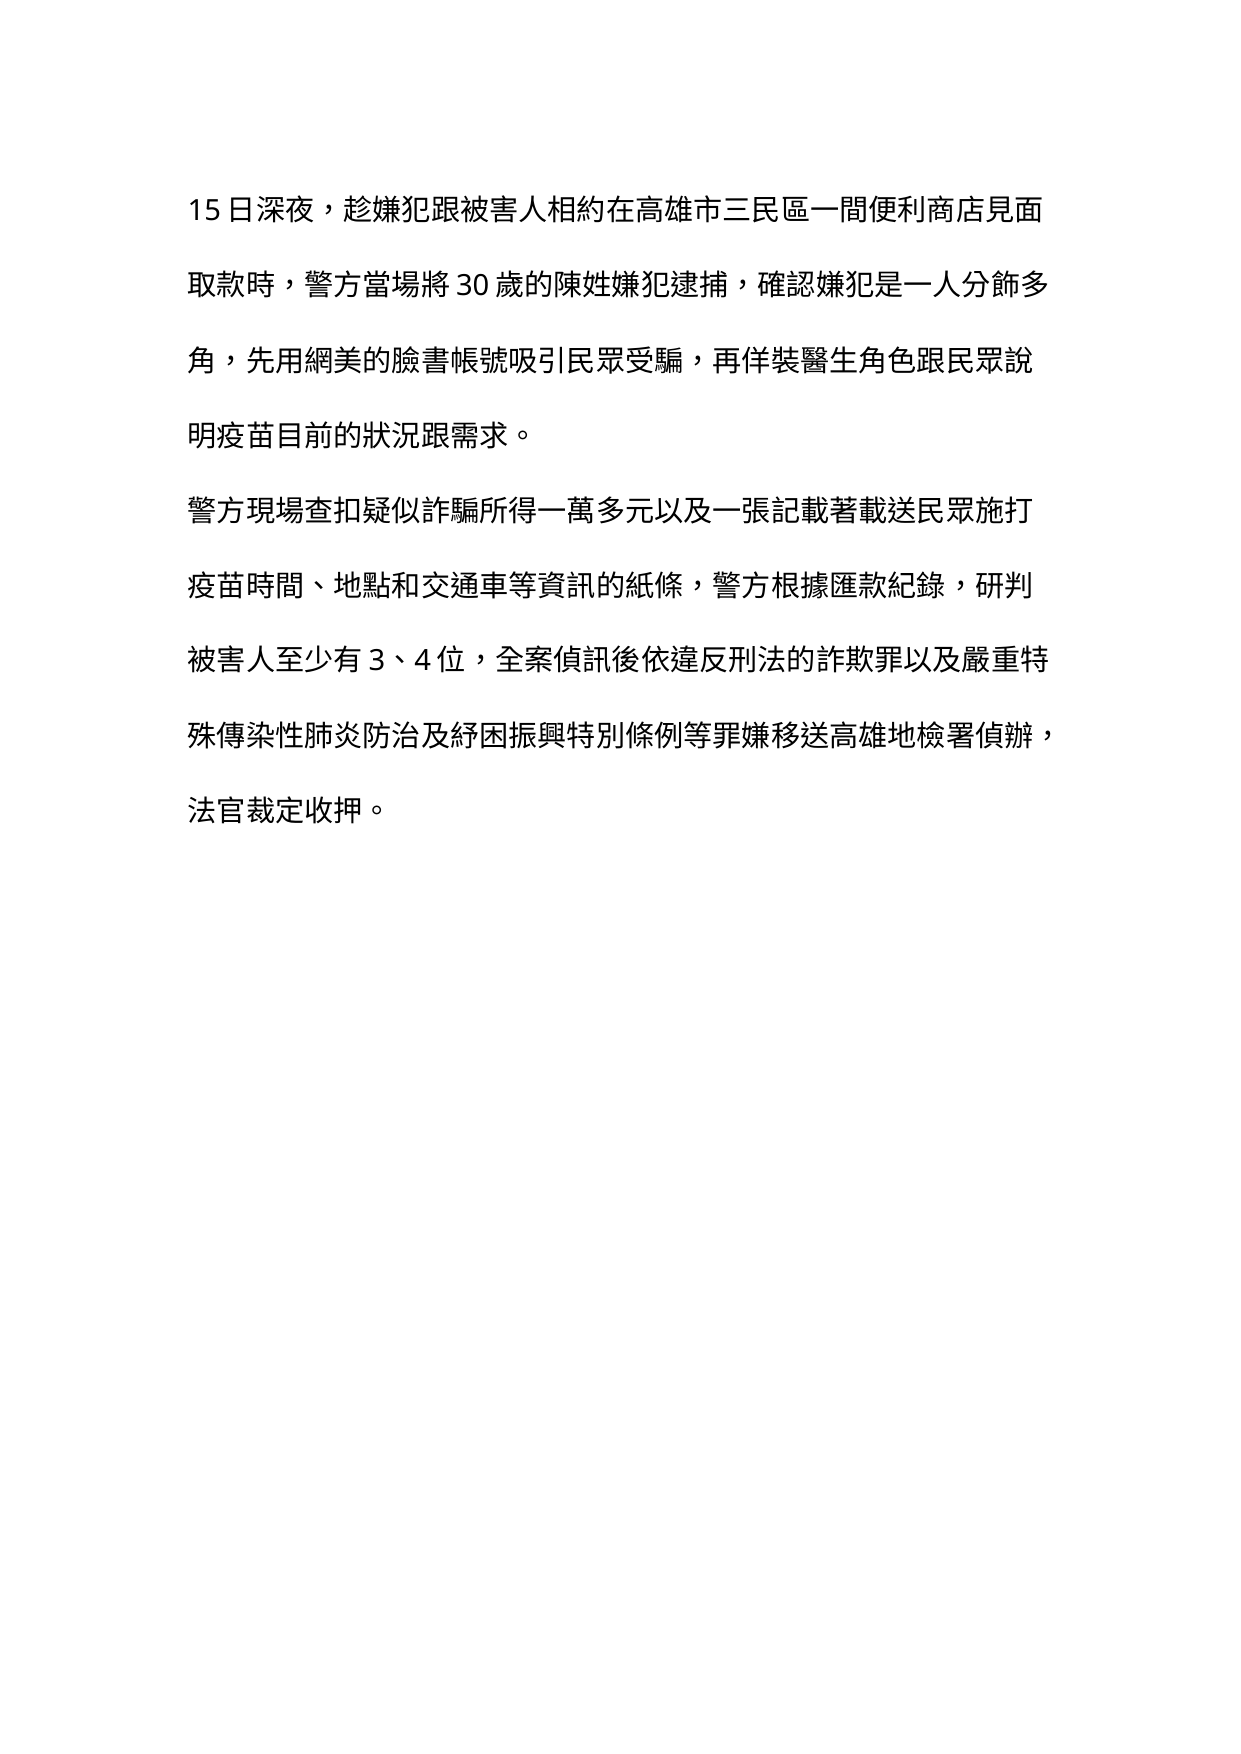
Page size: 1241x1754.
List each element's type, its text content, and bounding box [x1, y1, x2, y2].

text 警方現場查扣疑似詐騙所得一萬多元以及一張記載著載送民眾施打疫苗時間、地點和交通車等資訊的紙條，警方根據匯款紀錄，研判被害人至少有3、4位，全案偵訊後依違反刑法的詐欺罪以及嚴重特殊傳染性肺炎防治及紓困振興特別條例等罪嫌移送高雄地檢署偵辦，法官裁定收押。 [187, 464, 1053, 839]
text 15日深夜，趁嫌犯跟被害人相約在高雄市三民區一間便利商店見面取款時，警方當場將30歲的陳姓嫌犯逮捕，確認嫌犯是一人分飾多角，先用網美的臉書帳號吸引民眾受騙，再佯裝醫生角色跟民眾說明疫苗目前的狀況跟需求。 [187, 164, 1053, 464]
